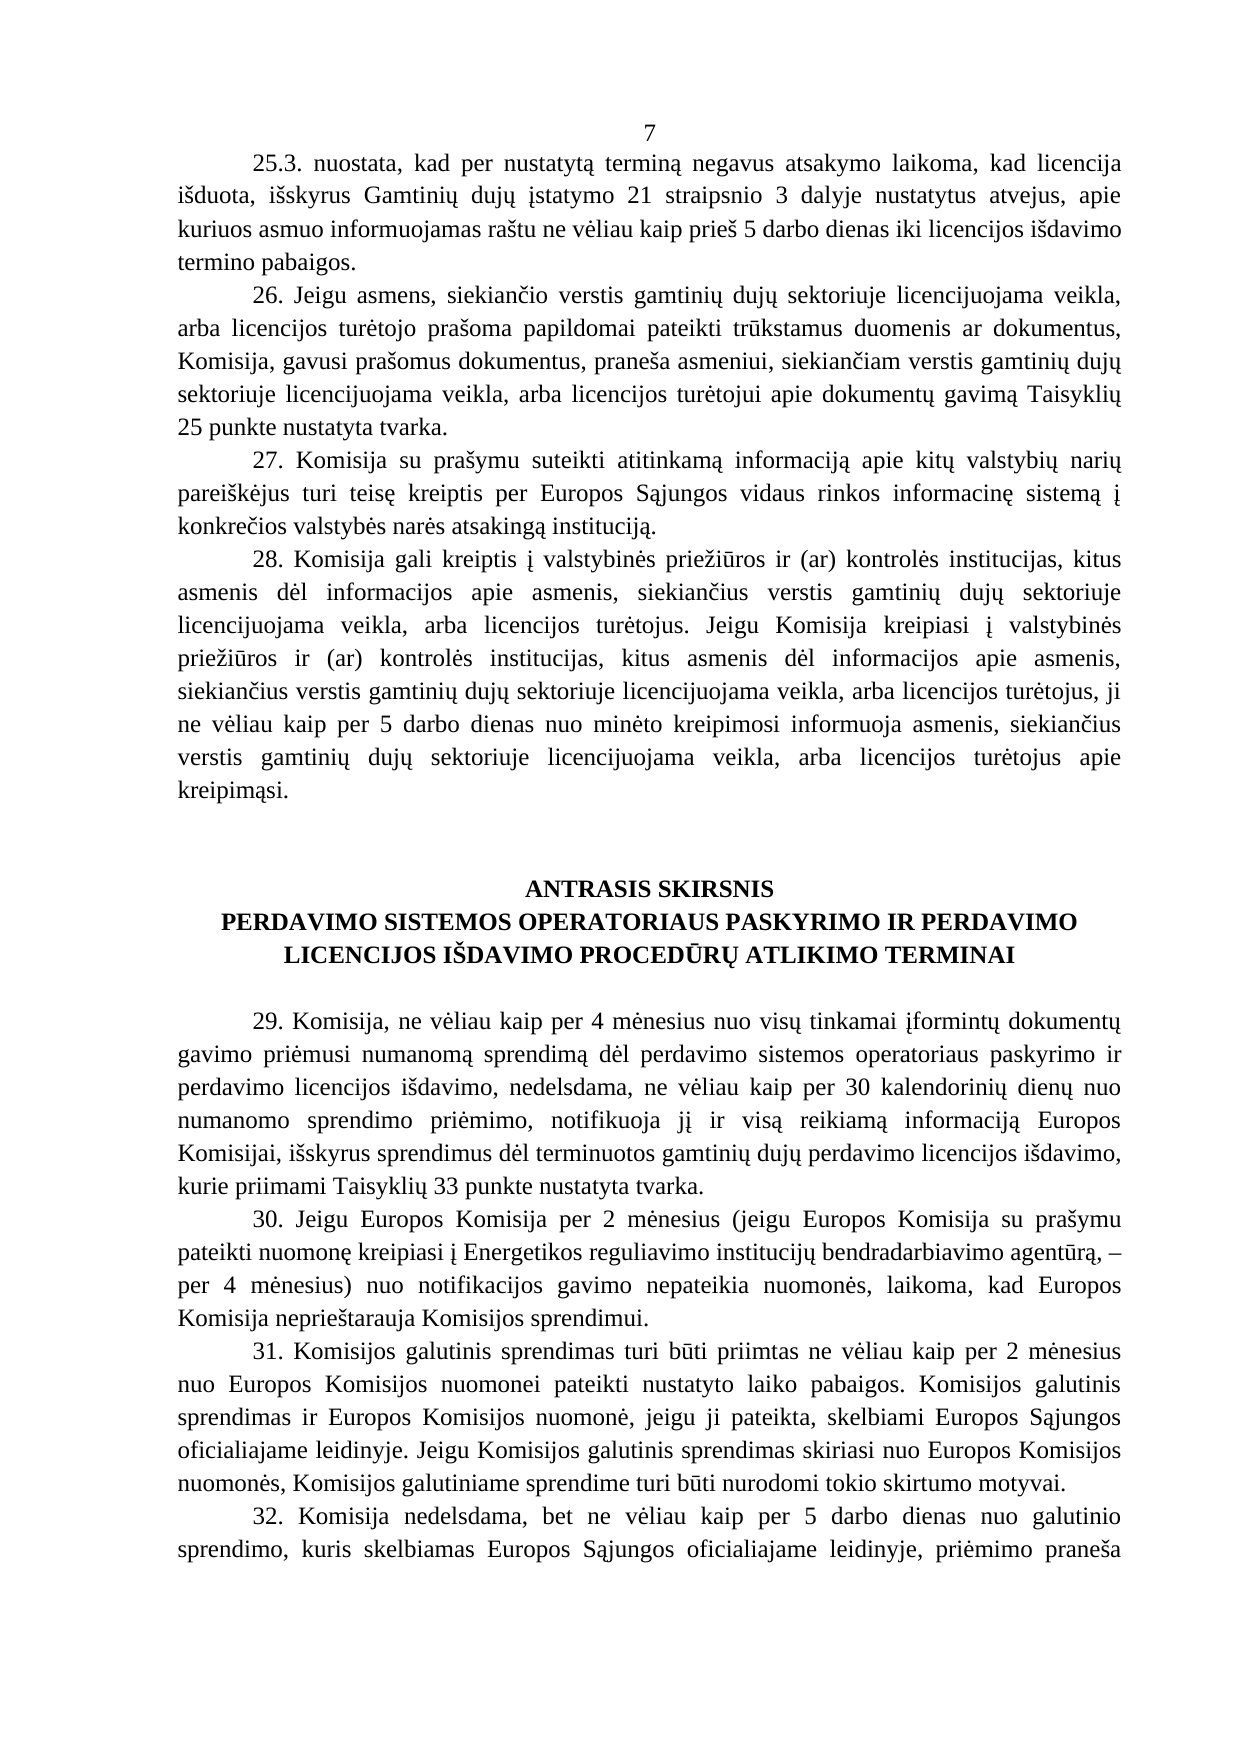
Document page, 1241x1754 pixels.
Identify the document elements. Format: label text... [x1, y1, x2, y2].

text 28. Komisija gali kreiptis į valstybinės priežiūros ir (ar) kontrolės institucijas, kitus asmenis dėl informacijos apie asmenis, siekiančius verstis gamtinių dujų sektoriuje licencijuojama veikla, arba licencijos turėtojus. Jeigu Komisija kreipiasi į valstybinės priežiūros ir (ar) kontrolės institucijas, kitus asmenis dėl informacijos apie asmenis, siekiančius verstis gamtinių dujų sektoriuje licencijuojama veikla, arba licencijos turėtojus, ji ne vėliau kaip per 5 darbo dienas nuo minėto kreipimosi informuoja asmenis, siekiančius verstis gamtinių dujų sektoriuje licencijuojama veikla, arba licencijos turėtojus apie kreipimąsi. [177, 544, 1122, 804]
text ANTRASIS SKIRSNIS [177, 874, 1122, 903]
text 27. Komisija su prašymu suteikti atitinkamą informaciją apie kitų valstybių narių pareiškėjus turi teisę kreiptis per Europos Sąjungos vidaus rinkos informacinę sistemą į konkrečios valstybės narės atsakingą instituciją. [177, 445, 1122, 539]
text LICENCIJOS IŠDAVIMO PROCEDŪRŲ ATLIKIMO TERMINAI [177, 940, 1122, 969]
text 29. Komisija, ne vėliau kaip per 4 mėnesius nuo visų tinkamai įformintų dokumentų gavimo priėmusi numanomą sprendimą dėl perdavimo sistemos operatoriaus paskyrimo ir perdavimo licencijos išdavimo, nedelsdama, ne vėliau kaip per 30 kalendorinių dienų nuo numanomo sprendimo priėmimo, notifikuoja jį ir visą reikiamą informaciją Europos Komisijai, išskyrus sprendimus dėl terminuotos gamtinių dujų perdavimo licencijos išdavimo, kurie priimami Taisyklių 33 punkte nustatyta tvarka. [177, 1006, 1122, 1200]
text 25.3. nuostata, kad per nustatytą terminą negavus atsakymo laikoma, kad licencija išduota, išskyrus Gamtinių dujų įstatymo 21 straipsnio 3 dalyje nustatytus atvejus, apie kuriuos asmuo informuojamas raštu ne vėliau kaip prieš 5 darbo dienas iki licencijos išdavimo termino pabaigos. [177, 148, 1122, 275]
text 26. Jeigu asmens, siekiančio verstis gamtinių dujų sektoriuje licencijuojama veikla, arba licencijos turėtojo prašoma papildomai pateikti trūkstamus duomenis ar dokumentus, Komisija, gavusi prašomus dokumentus, praneša asmeniui, siekiančiam verstis gamtinių dujų sektoriuje licencijuojama veikla, arba licencijos turėtojui apie dokumentų gavimą Taisyklių 25 punkte nustatyta tvarka. [177, 280, 1122, 441]
text 32. Komisija nedelsdama, bet ne vėliau kaip per 5 darbo dienas nuo galutinio sprendimo, kuris skelbiamas Europos Sąjungos oficialiajame leidinyje, priėmimo praneša [177, 1501, 1122, 1563]
text 31. Komisijos galutinis sprendimas turi būti priimtas ne vėliau kaip per 2 mėnesius nuo Europos Komisijos nuomonei pateikti nustatyto laiko pabaigos. Komisijos galutinis sprendimas ir Europos Komisijos nuomonė, jeigu ji pateikta, skelbiami Europos Sąjungos oficialiajame leidinyje. Jeigu Komisijos galutinis sprendimas skiriasi nuo Europos Komisijos nuomonės, Komisijos galutiniame sprendime turi būti nurodomi tokio skirtumo motyvai. [177, 1336, 1122, 1497]
text PERDAVIMO SISTEMOS OPERATORIAUS PASKYRIMO IR PERDAVIMO [177, 907, 1122, 936]
text 30. Jeigu Europos Komisija per 2 mėnesius (jeigu Europos Komisija su prašymu pateikti nuomonę kreipiasi į Energetikos reguliavimo institucijų bendradarbiavimo agentūrą, – per 4 mėnesius) nuo notifikacijos gavimo nepateikia nuomonės, laikoma, kad Europos Komisija neprieštarauja Komisijos sprendimui. [177, 1204, 1122, 1332]
